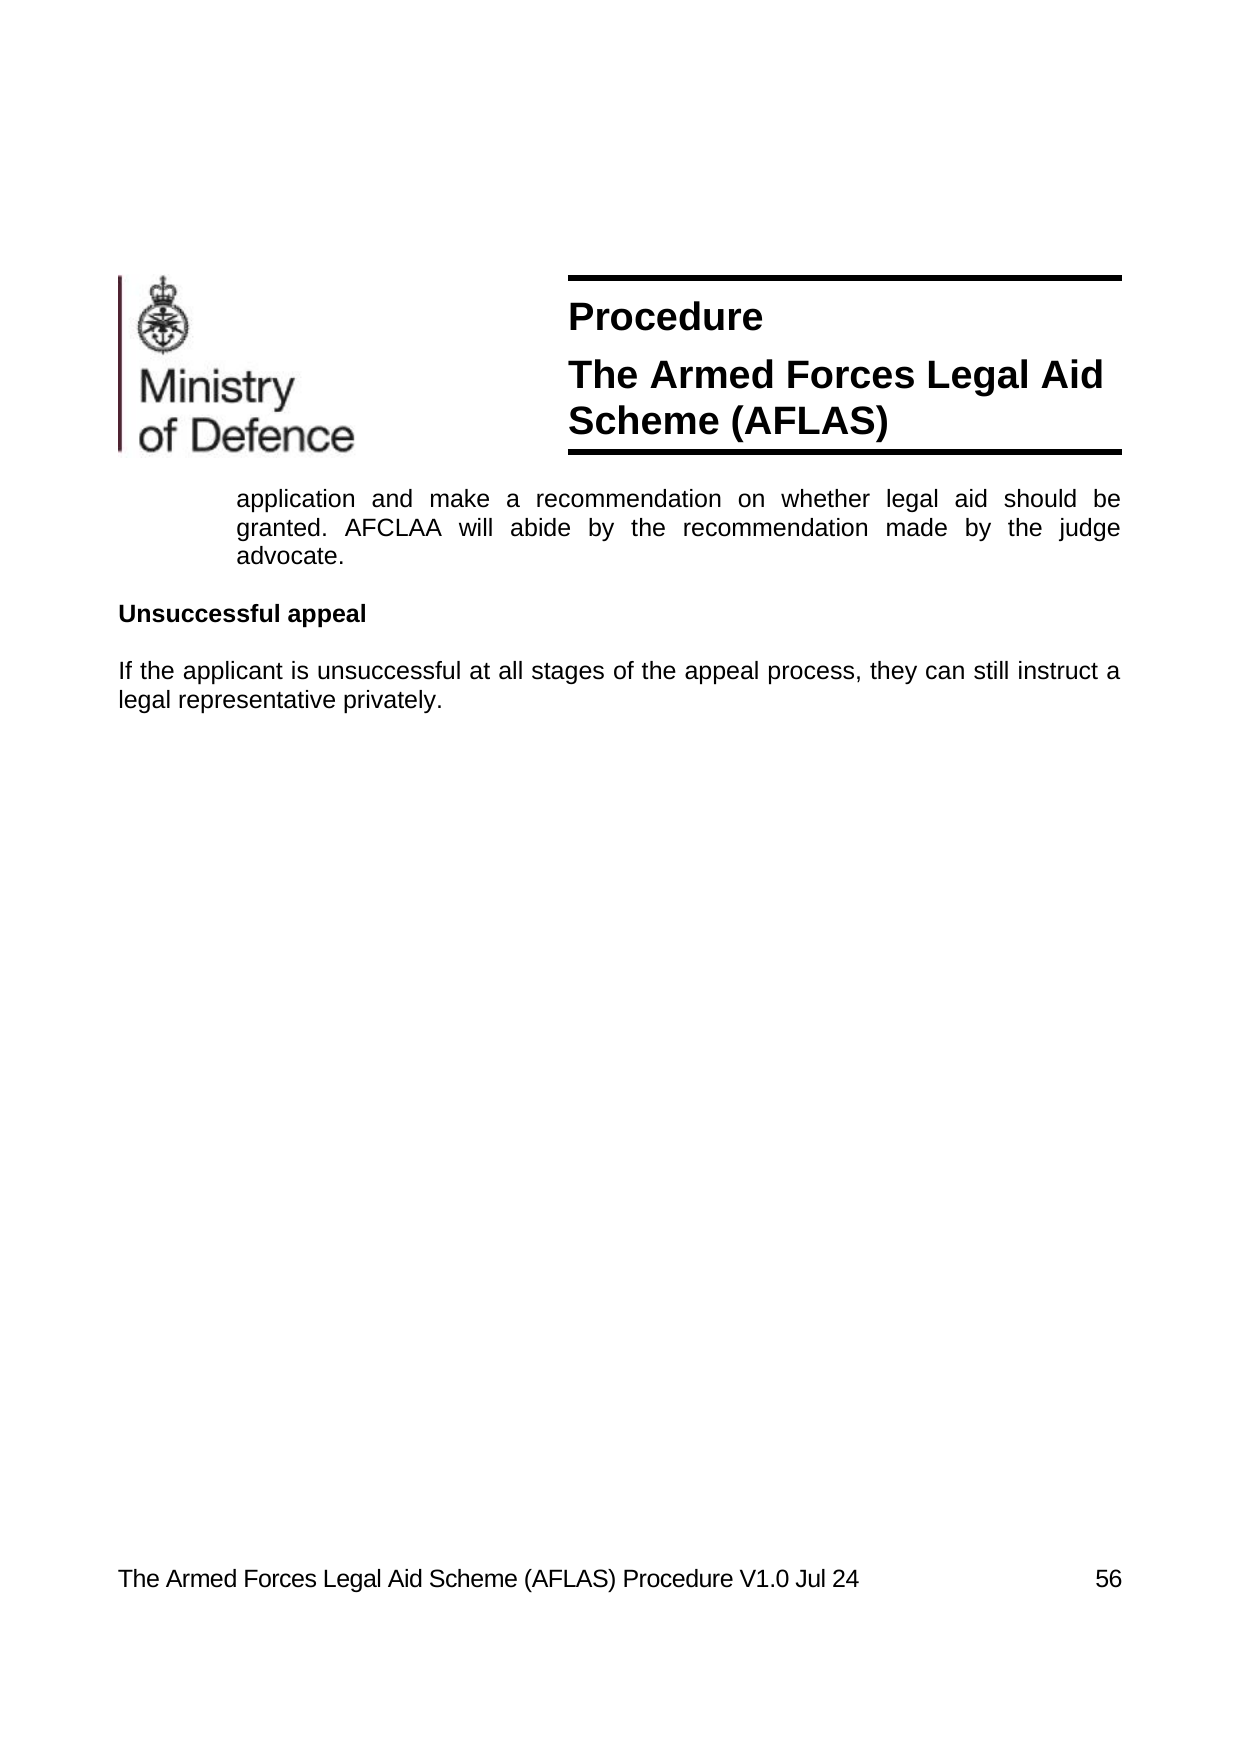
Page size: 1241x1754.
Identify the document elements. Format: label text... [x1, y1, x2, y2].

list application and make a recommendation on whether legal aid should be granted. AFCLAA will abide by the recommendation made by the judge advocate. [236, 484, 1122, 570]
text Unsuccessful appeal [118, 599, 1122, 627]
text If the applicant is unsuccessful at all stages of the appeal process, they can still instruct a legal representative privately. [118, 656, 1122, 714]
